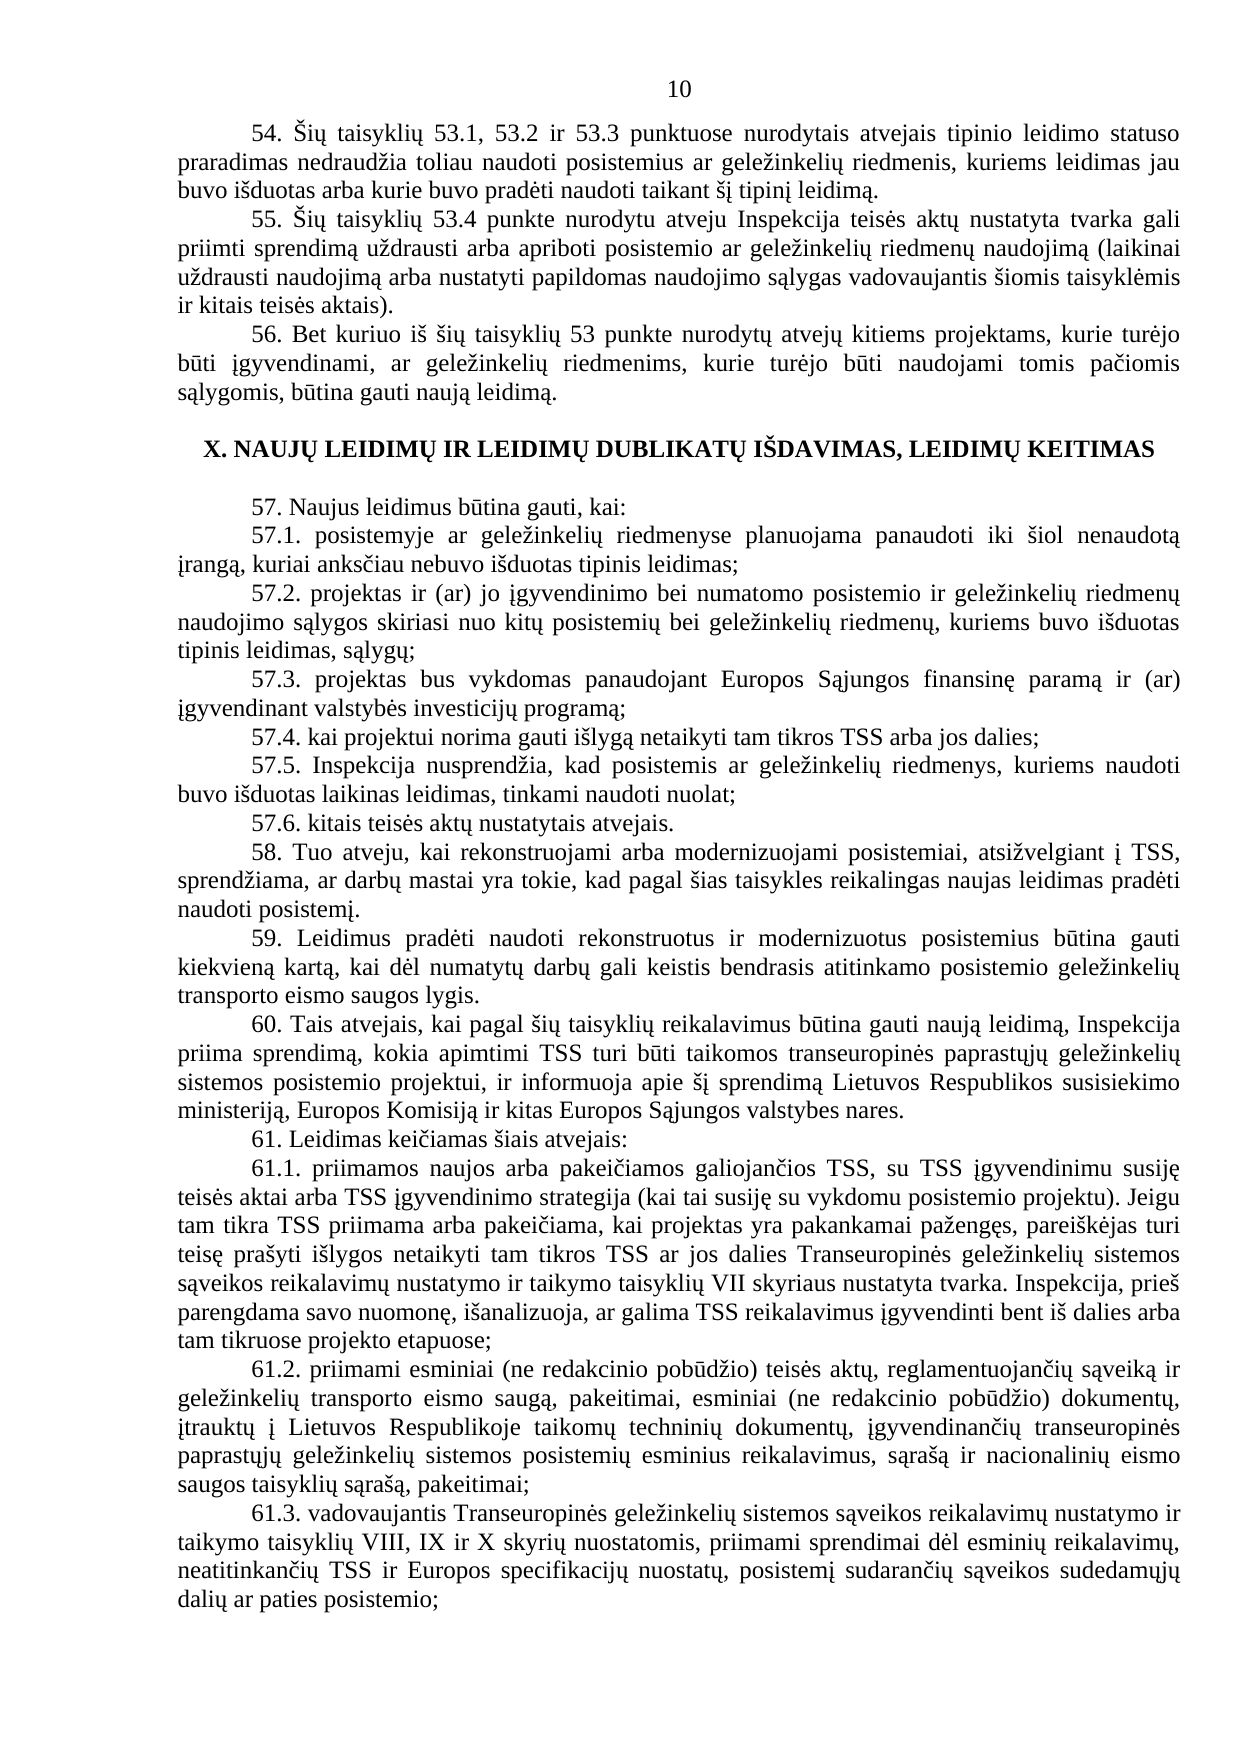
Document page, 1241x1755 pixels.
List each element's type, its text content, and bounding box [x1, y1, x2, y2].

text 57. Naujus leidimus būtina gauti, kai: [177, 492, 1181, 521]
text X. NAUJŲ LEIDIMŲ IR LEIDIMŲ DUBLIKATŲ IŠDAVIMAS, LEIDIMŲ KEITIMAS [177, 434, 1181, 463]
text 61.1. priimamos naujos arba pakeičiamos galiojančios TSS, su TSS įgyvendinimu susiję teisės aktai arba TSS įgyvendinimo strategija (kai tai susiję su vykdomu posistemio projektu). Jeigu tam tikra TSS priimama arba pakeičiama, kai projektas yra pakankamai pažengęs, pareiškėjas turi teisę prašyti išlygos netaikyti tam tikros TSS ar jos dalies Transeuropinės geležinkelių sistemos sąveikos reikalavimų nustatymo ir taikymo taisyklių VII skyriaus nustatyta tvarka. Inspekcija, prieš parengdama savo nuomonę, išanalizuoja, ar galima TSS reikalavimus įgyvendinti bent iš dalies arba tam tikruose projekto etapuose; [177, 1153, 1181, 1354]
text 54. Šių taisyklių 53.1, 53.2 ir 53.3 punktuose nurodytais atvejais tipinio leidimo statuso praradimas nedraudžia toliau naudoti posistemius ar geležinkelių riedmenis, kuriems leidimas jau buvo išduotas arba kurie buvo pradėti naudoti taikant šį tipinį leidimą. [177, 118, 1181, 204]
text 57.1. posistemyje ar geležinkelių riedmenyse planuojama panaudoti iki šiol nenaudotą įrangą, kuriai anksčiau nebuvo išduotas tipinis leidimas; [177, 521, 1181, 578]
text 57.2. projektas ir (ar) jo įgyvendinimo bei numatomo posistemio ir geležinkelių riedmenų naudojimo sąlygos skiriasi nuo kitų posistemių bei geležinkelių riedmenų, kuriems buvo išduotas tipinis leidimas, sąlygų; [177, 578, 1181, 664]
text 57.4. kai projektui norima gauti išlygą netaikyti tam tikros TSS arba jos dalies; [177, 722, 1181, 751]
text 61.3. vadovaujantis Transeuropinės geležinkelių sistemos sąveikos reikalavimų nustatymo ir taikymo taisyklių VIII, IX ir X skyrių nuostatomis, priimami sprendimai dėl esminių reikalavimų, neatitinkančių TSS ir Europos specifikacijų nuostatų, posistemį sudarančių sąveikos sudedamųjų dalių ar paties posistemio; [177, 1498, 1181, 1613]
text 59. Leidimus pradėti naudoti rekonstruotus ir modernizuotus posistemius būtina gauti kiekvieną kartą, kai dėl numatytų darbų gali keistis bendrasis atitinkamo posistemio geležinkelių transporto eismo saugos lygis. [177, 923, 1181, 1009]
text 58. Tuo atveju, kai rekonstruojami arba modernizuojami posistemiai, atsižvelgiant į TSS, sprendžiama, ar darbų mastai yra tokie, kad pagal šias taisykles reikalingas naujas leidimas pradėti naudoti posistemį. [177, 837, 1181, 923]
text 57.6. kitais teisės aktų nustatytais atvejais. [177, 808, 1181, 837]
text 61. Leidimas keičiamas šiais atvejais: [177, 1124, 1181, 1153]
text 55. Šių taisyklių 53.4 punkte nurodytu atveju Inspekcija teisės aktų nustatyta tvarka gali priimti sprendimą uždrausti arba apriboti posistemio ar geležinkelių riedmenų naudojimą (laikinai uždrausti naudojimą arba nustatyti papildomas naudojimo sąlygas vadovaujantis šiomis taisyklėmis ir kitais teisės aktais). [177, 204, 1181, 319]
text 56. Bet kuriuo iš šių taisyklių 53 punkte nurodytų atvejų kitiems projektams, kurie turėjo būti įgyvendinami, ar geležinkelių riedmenims, kurie turėjo būti naudojami tomis pačiomis sąlygomis, būtina gauti naują leidimą. [177, 319, 1181, 406]
text 57.3. projektas bus vykdomas panaudojant Europos Sąjungos finansinę paramą ir (ar) įgyvendinant valstybės investicijų programą; [177, 664, 1181, 722]
text 57.5. Inspekcija nusprendžia, kad posistemis ar geležinkelių riedmenys, kuriems naudoti buvo išduotas laikinas leidimas, tinkami naudoti nuolat; [177, 751, 1181, 808]
text 60. Tais atvejais, kai pagal šių taisyklių reikalavimus būtina gauti naują leidimą, Inspekcija priima sprendimą, kokia apimtimi TSS turi būti taikomos transeuropinės paprastųjų geležinkelių sistemos posistemio projektui, ir informuoja apie šį sprendimą Lietuvos Respublikos susisiekimo ministeriją, Europos Komisiją ir kitas Europos Sąjungos valstybes nares. [177, 1009, 1181, 1124]
text 61.2. priimami esminiai (ne redakcinio pobūdžio) teisės aktų, reglamentuojančių sąveiką ir geležinkelių transporto eismo saugą, pakeitimai, esminiai (ne redakcinio pobūdžio) dokumentų, įtrauktų į Lietuvos Respublikoje taikomų techninių dokumentų, įgyvendinančių transeuropinės paprastųjų geležinkelių sistemos posistemių esminius reikalavimus, sąrašą ir nacionalinių eismo saugos taisyklių sąrašą, pakeitimai; [177, 1354, 1181, 1498]
